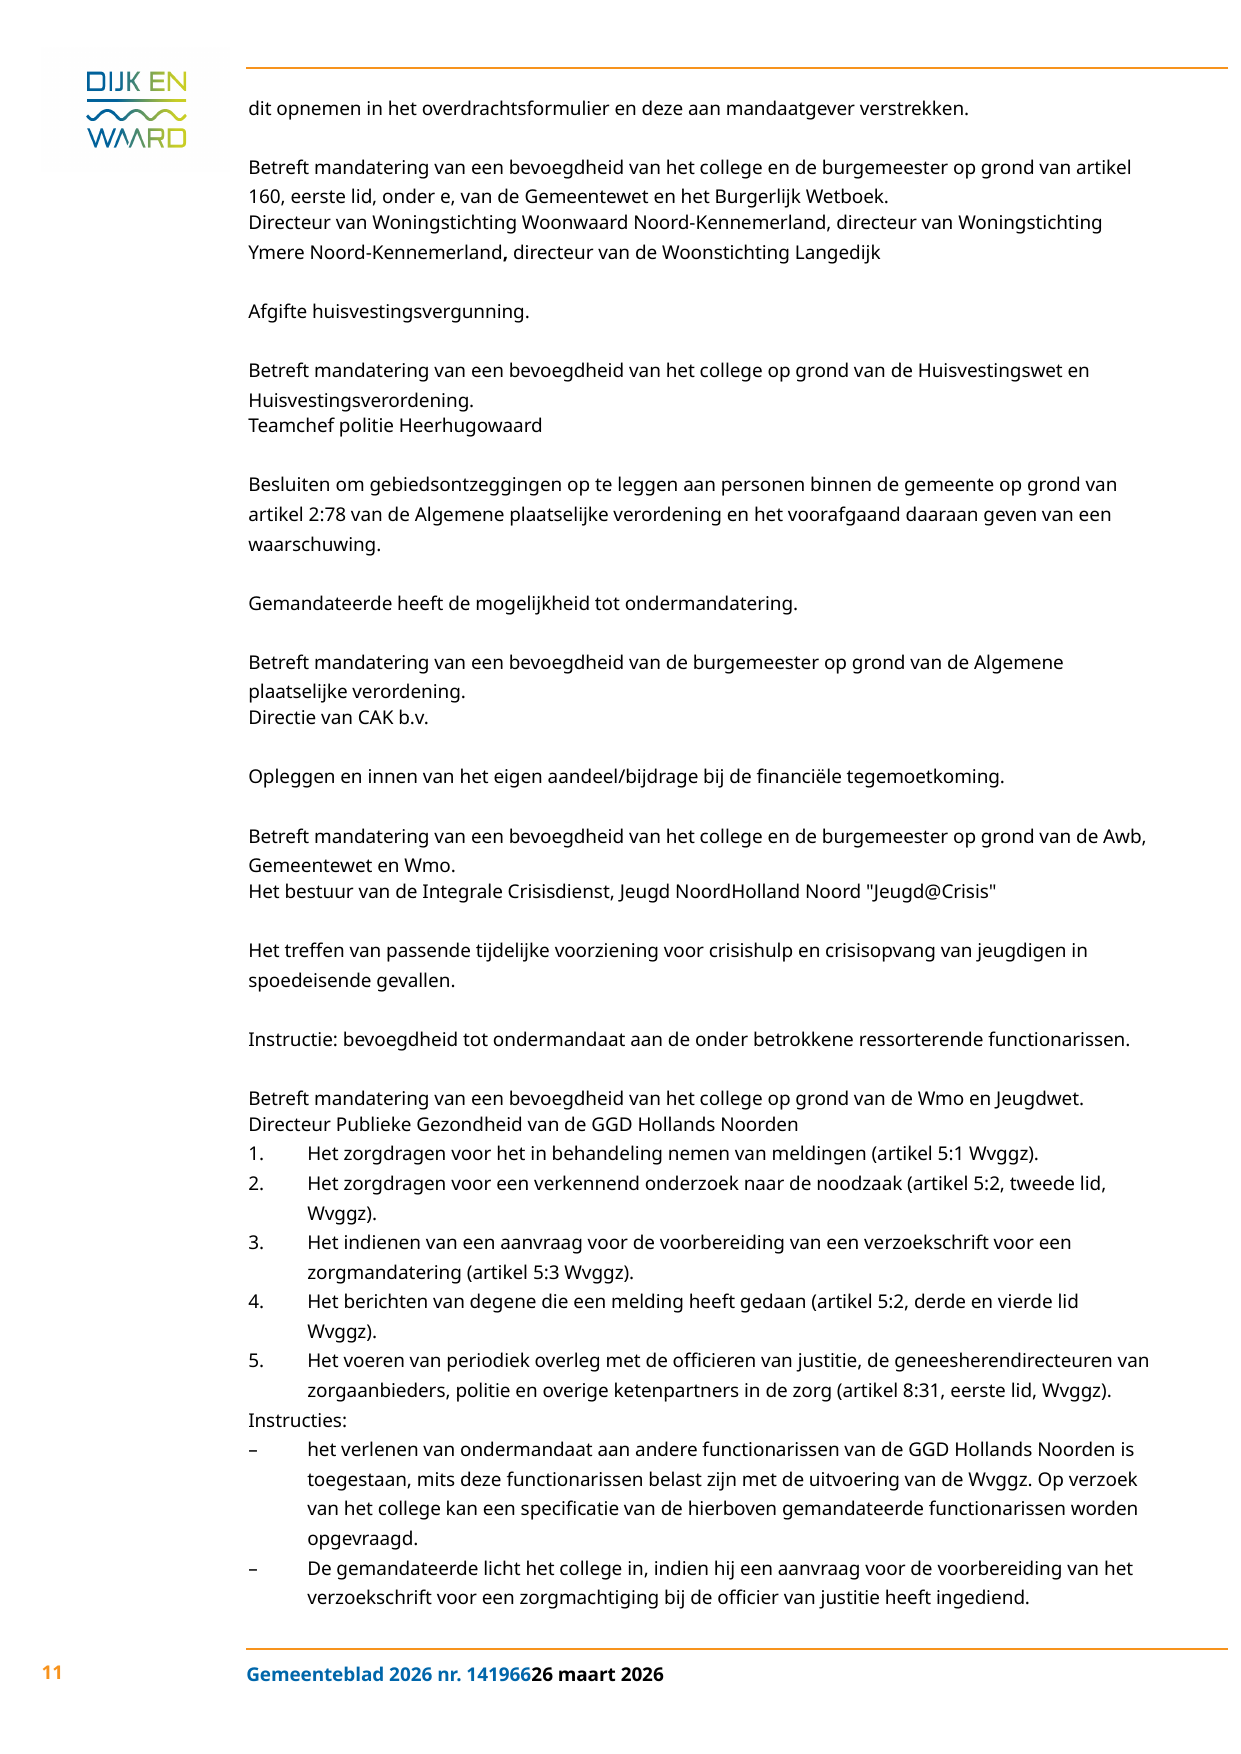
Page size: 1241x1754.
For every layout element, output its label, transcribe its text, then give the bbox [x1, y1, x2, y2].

table_cell Het bestuur van de Integrale Crisisdienst, Jeugd NoordHolland Noord "Jeugd@Crisis" Het treffen van passende tijdelijke voorziening voor crisishulp en crisisopvang van jeugdigen in spoedeisende gevallen. Instructie: bevoegdheid tot ondermandaat aan de onder betrokkene ressorterende functionarissen. Betreft mandatering van een bevoegdheid van het college op grond van de Wmo en Jeugdwet. [248, 878, 1152, 1111]
table_cell Directeur Publieke Gezondheid van de GGD Hollands Noorden Het zorgdragen voor het in behandeling nemen van meldingen (artikel 5:1 Wvggz). Het zorgdragen voor een verkennend onderzoek naar de noodzaak (artikel 5:2, tweede lid, Wvggz). Het indienen van een aanvraag voor de voorbereiding van een verzoekschrift voor een zorgmandatering (artikel 5:3 Wvggz). Het berichten van degene die een melding heeft gedaan (artikel 5:2, derde en vierde lid Wvggz). Het voeren van periodiek overleg met de officieren van justitie, de geneesherendirecteuren van zorgaanbieders, politie en overige ketenpartners in de zorg (artikel 8:31, eerste lid, Wvggz). Instructies: het verlenen van ondermandaat aan andere functionarissen van de GGD Hollands Noorden is toegestaan, mits deze functionarissen belast zijn met de uitvoering van de Wvggz. Op verzoek van het college kan een specificatie van de hierboven gemandateerde functionarissen worden opgevraagd. De gemandateerde licht het college in, indien hij een aanvraag voor de voorbereiding van het verzoekschrift voor een zorgmachtiging bij de officier van justitie heeft ingediend. De gemandateerde licht het college in over de aard van het “ernstig nadeel”, of er (mogelijk) sprake is van maatschappelijke onrust, forse overlast of ernstige veiligheidsrisico’s zoals omschreven in artikel 1:1 van de Wvggz en verstrekt het college indien daar noodzaak toe is aanvullende informatie. De gemandateerde licht het college in indien procesregie dan wel nadere interventie door het college nodig is, waarbij meerdere partijen betrokken zijn (bijv. wooncorporaties, politie, zorgaanbieders) Uitgaande stukken worden als volgt ondertekend: “Burgemeester en wethouders van de gemeente x Namens deze Directeur Publieke Gezondheid GGD Hollands Noorden Betreft mandatering van een bevoegdheid van het college op grond van de bepalingen in de Wet verplichte geestelijke gezondheidszorg (Wvggz). [248, 1111, 1152, 1610]
table_cell Directie van CAK b.v. Opleggen en innen van het eigen aandeel/bijdrage bij de financiële tegemoetkoming. Betreft mandatering van een bevoegdheid van het college en de burgemeester op grond van de Awb, Gemeentewet en Wmo. [248, 705, 1152, 878]
table_cell Directeur van Woningstichting Woonwaard Noord-Kennemerland, directeur van Woningstichting Ymere Noord-Kennemerland, directeur van de Woonstichting Langedijk Afgifte huisvestingsvergunning. Betreft mandatering van een bevoegdheid van het college op grond van de Huisvestingswet en Huisvestingsverordening. [248, 209, 1152, 412]
table_cell Teamchef politie Heerhugowaard Besluiten om gebiedsontzeggingen op te leggen aan personen binnen de gemeente op grond van artikel 2:78 van de Algemene plaatselijke verordening en het voorafgaand daaraan geven van een waarschuwing. Gemandateerde heeft de mogelijkheid tot ondermandatering. Betreft mandatering van een bevoegdheid van de burgemeester op grond van de Algemene plaatselijke verordening. [248, 413, 1152, 704]
table_cell dit opnemen in het overdrachtsformulier en deze aan mandaatgever verstrekken. Betreft mandatering van een bevoegdheid van het college en de burgemeester op grond van artikel 160, eerste lid, onder e, van de Gemeentewet en het Burgerlijk Wetboek. [248, 95, 1152, 209]
picture [41, 47, 231, 172]
